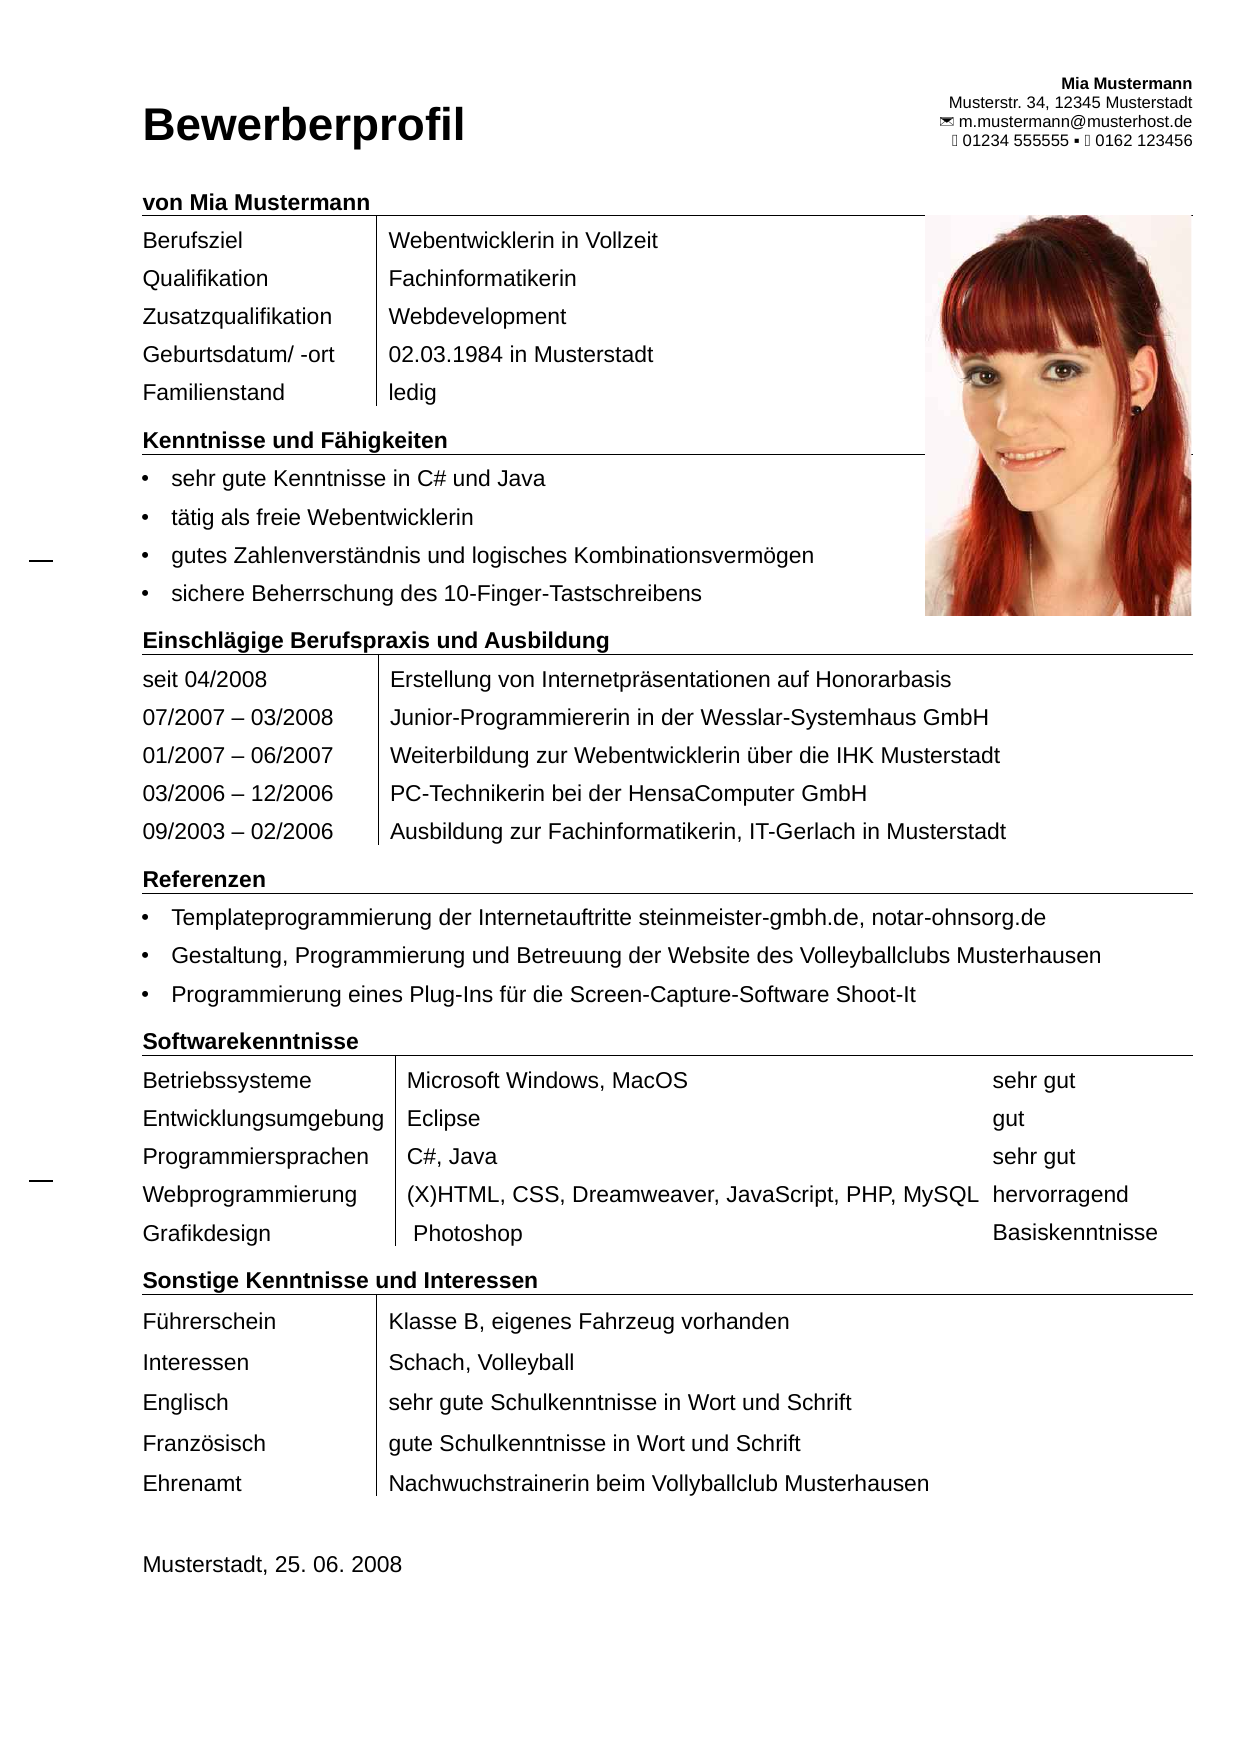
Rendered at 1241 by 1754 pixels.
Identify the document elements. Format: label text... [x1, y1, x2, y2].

table_cell Führerschein [142, 1295, 376, 1334]
picture [925, 215, 1192, 616]
table_cell [842, 291, 925, 329]
table_cell 02.03.1984 in Musterstadt [377, 329, 842, 367]
table_cell Microsoft Windows, MacOS [396, 1056, 981, 1093]
table_cell Berufsziel [142, 216, 376, 253]
table_cell Programmierung eines Plug-Ins für die Screen-Capture-Software Shoot-It [142, 969, 1192, 1007]
table_cell PC-Technikerin bei der HensaComputer GmbH [379, 768, 1192, 806]
table_cell ledig [377, 368, 842, 406]
table_cell Ausbildung zur Fachinformatikerin, IT-Gerlach in Musterstadt [379, 806, 1192, 844]
table_cell Nachwuchstrainerin beim Vollyballclub Musterhausen [377, 1456, 981, 1496]
table_header Kenntnisse und Fähigkeiten [142, 406, 925, 453]
table_cell Englisch [142, 1375, 376, 1415]
table_cell [842, 329, 925, 367]
table_cell Programmiersprachen [142, 1131, 395, 1169]
text Musterstadt, 25. 06. 2008 [142, 1551, 1192, 1578]
table_cell Qualifikation [142, 253, 376, 291]
table_cell Interessen [142, 1334, 376, 1375]
table_cell [842, 253, 925, 291]
table_cell seit 04/2008 [142, 655, 378, 692]
table_cell Photoshop [396, 1208, 981, 1246]
table_cell Betriebssysteme [142, 1056, 395, 1093]
table_header Sonstige Kenntnisse und Interessen [142, 1246, 1192, 1294]
table_cell Familienstand [142, 368, 376, 406]
table_cell Fachinformatikerin [377, 253, 842, 291]
table_cell Templateprogrammierung der Internetauftritte steinmeister-gmbh.de, notar‑ohnsorg.de [142, 894, 1192, 931]
table_cell Weiterbildung zur Webentwicklerin über die IHK Musterstadt [379, 730, 1192, 768]
table_cell Basiskenntnisse [981, 1208, 1192, 1246]
table_cell Ehrenamt [142, 1456, 376, 1496]
table_cell hervorragend [981, 1169, 1192, 1208]
table_cell [981, 1456, 1192, 1496]
table_cell 01/2007 – 06/2007 [142, 730, 378, 768]
table_header Einschlägige Berufspraxis und Ausbildung [142, 606, 1192, 654]
table_cell Schach, Volleyball [377, 1334, 981, 1375]
table_cell (X)HTML, CSS, Dreamweaver, JavaScript, PHP, MySQL [396, 1169, 981, 1208]
table_cell 07/2007 – 03/2008 [142, 692, 378, 730]
table_cell sehr gut [981, 1056, 1192, 1093]
table_cell Webdevelopment [377, 291, 842, 329]
table_cell Entwicklungsumgebung [142, 1093, 395, 1131]
table_cell sehr gut [981, 1131, 1192, 1169]
table_cell Webentwicklerin in Vollzeit [377, 216, 842, 253]
table_cell sehr gute Kenntnisse in C# und Java [142, 455, 925, 492]
table_cell gut [981, 1093, 1192, 1131]
table_header Softwarekenntnisse [142, 1007, 1192, 1055]
table_cell [842, 216, 925, 253]
table_cell [981, 1415, 1192, 1456]
table_cell 03/2006 – 12/2006 [142, 768, 378, 806]
table_cell gute Schulkenntnisse in Wort und Schrift [377, 1415, 981, 1456]
table_cell Geburtsdatum/ -ort [142, 329, 376, 367]
table_cell Erstellung von Internetpräsentationen auf Honorarbasis [379, 655, 1192, 692]
table_cell Französisch [142, 1415, 376, 1456]
table_cell gutes Zahlenverständnis und logisches Kombinationsvermögen [142, 530, 925, 568]
table_header von Mia Mustermann [142, 167, 1193, 215]
table_cell [981, 1334, 1192, 1375]
table_cell Junior-Programmiererin in der Wesslar-Systemhaus GmbH [379, 692, 1192, 730]
table_cell Gestaltung, Programmierung und Betreuung der Website des Volleyballclubs Musterhausen [142, 931, 1192, 969]
table_cell Webprogrammierung [142, 1169, 395, 1208]
table_cell [981, 1375, 1192, 1415]
table_cell tätig als freie Webentwicklerin [142, 492, 925, 530]
table_cell C#, Java [396, 1131, 981, 1169]
table_cell Zusatzqualifikation [142, 291, 376, 329]
table_cell sichere Beherrschung des 10-Finger-Tastschreibens [142, 568, 925, 606]
table_cell [842, 368, 925, 406]
table_cell Referenzen [142, 845, 1192, 892]
table_cell [981, 1295, 1192, 1334]
table_cell Eclipse [396, 1093, 981, 1131]
table_cell Klasse B, eigenes Fahrzeug vorhanden [377, 1295, 981, 1334]
table_cell Grafikdesign [142, 1208, 395, 1246]
table_cell 09/2003 – 02/2006 [142, 806, 378, 844]
table_cell sehr gute Schulkenntnisse in Wort und Schrift [377, 1375, 981, 1415]
